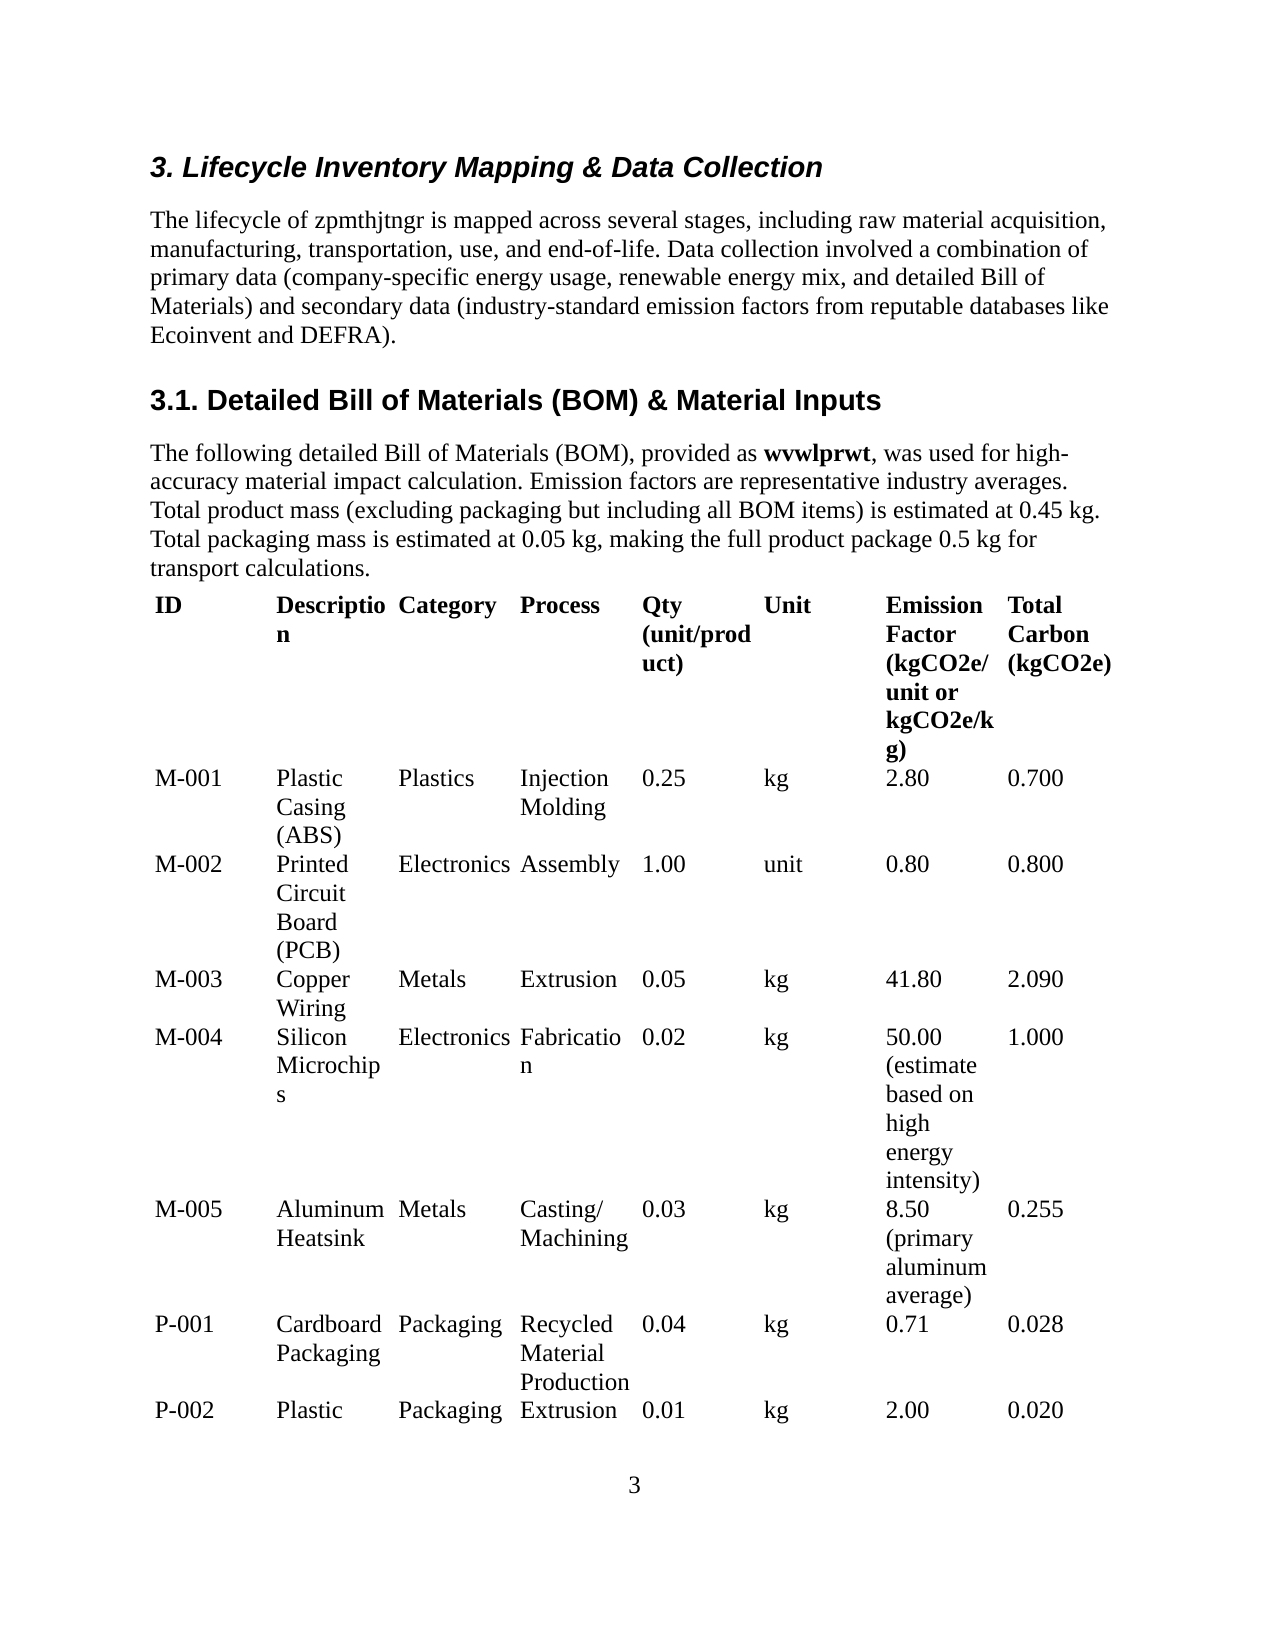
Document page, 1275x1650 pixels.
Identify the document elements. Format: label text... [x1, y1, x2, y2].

table_cell Packaging [394, 1309, 516, 1395]
table_cell P-002 [150, 1395, 272, 1424]
table_cell Electronics [394, 849, 516, 964]
table_cell 0.020 [1003, 1395, 1125, 1424]
table_cell M-002 [150, 849, 272, 964]
table_cell Metals [394, 964, 516, 1022]
table_cell 0.02 [638, 1022, 759, 1194]
table_cell 2.00 [881, 1395, 1003, 1424]
table_cell unit [759, 849, 881, 964]
table_cell 41.80 [881, 964, 1003, 1022]
text The lifecycle of zpmthjtngr is mapped across several stages, including raw material acquisition, manufacturing, transportation, use, and end-of-life. Data collection involved a combination of primary data (company-specific energy usage, renewable energy mix, and detailed Bill of Materials) and secondary data (industry-standard emission factors from reputable databases like Ecoinvent and DEFRA). [150, 205, 1125, 349]
table_header Emission Factor (kgCO2e/unit or kgCO2e/kg) [881, 590, 1003, 763]
table_header Total Carbon (kgCO2e) [1003, 590, 1125, 763]
table_cell 0.01 [638, 1395, 759, 1424]
table_cell kg [759, 1395, 881, 1424]
table_cell 8.50 (primary aluminum average) [881, 1194, 1003, 1309]
table_cell kg [759, 1022, 881, 1194]
table_cell Assembly [516, 849, 637, 964]
table_cell 1.00 [638, 849, 759, 964]
table_cell 0.255 [1003, 1194, 1125, 1309]
table_cell Extrusion [516, 1395, 637, 1424]
table_header Category [394, 590, 516, 763]
table_header ID [150, 590, 272, 763]
table_cell 0.80 [881, 849, 1003, 964]
table_cell 50.00 (estimate based on high energy intensity) [881, 1022, 1003, 1194]
table_cell Plastic Casing (ABS) [272, 763, 394, 849]
table_cell 1.000 [1003, 1022, 1125, 1194]
table_cell 0.05 [638, 964, 759, 1022]
table_cell kg [759, 1309, 881, 1395]
table_cell Electronics [394, 1022, 516, 1194]
table_cell 0.25 [638, 763, 759, 849]
table_cell Printed Circuit Board (PCB) [272, 849, 394, 964]
table_cell Packaging [394, 1395, 516, 1424]
table_cell Plastic [272, 1395, 394, 1424]
table_header Process [516, 590, 637, 763]
table_cell Extrusion [516, 964, 637, 1022]
subtitle 3.1. Detailed Bill of Materials (BOM) & Material Inputs [150, 383, 1125, 416]
table_cell kg [759, 964, 881, 1022]
table_cell Plastics [394, 763, 516, 849]
table_cell Injection Molding [516, 763, 637, 849]
table_header Unit [759, 590, 881, 763]
table_cell 0.700 [1003, 763, 1125, 849]
table_cell Cardboard Packaging [272, 1309, 394, 1395]
table_cell Fabrication [516, 1022, 637, 1194]
subtitle 3. Lifecycle Inventory Mapping & Data Collection [150, 150, 1125, 183]
table_cell M-001 [150, 763, 272, 849]
table_cell P-001 [150, 1309, 272, 1395]
table_cell 0.03 [638, 1194, 759, 1309]
table_cell 2.80 [881, 763, 1003, 849]
table_cell Casting/Machining [516, 1194, 637, 1309]
text The following detailed Bill of Materials (BOM), provided as wvwlprwt, was used for high-accuracy material impact calculation. Emission factors are representative industry averages. Total product mass (excluding packaging but including all BOM items) is estimated at 0.45 kg. Total packaging mass is estimated at 0.05 kg, making the full product package 0.5 kg for transport calculations. [150, 438, 1125, 581]
table_cell M-005 [150, 1194, 272, 1309]
table_cell 0.028 [1003, 1309, 1125, 1395]
table_cell Silicon Microchips [272, 1022, 394, 1194]
table_header Qty (unit/product) [638, 590, 759, 763]
table_cell 2.090 [1003, 964, 1125, 1022]
table_cell 0.800 [1003, 849, 1125, 964]
table_cell Metals [394, 1194, 516, 1309]
table_cell M-003 [150, 964, 272, 1022]
table_cell M-004 [150, 1022, 272, 1194]
table_cell kg [759, 1194, 881, 1309]
table_header Description [272, 590, 394, 763]
table_cell 0.71 [881, 1309, 1003, 1395]
table_cell Aluminum Heatsink [272, 1194, 394, 1309]
table_cell Recycled Material Production [516, 1309, 637, 1395]
table_cell Copper Wiring [272, 964, 394, 1022]
table_cell 0.04 [638, 1309, 759, 1395]
table_cell kg [759, 763, 881, 849]
